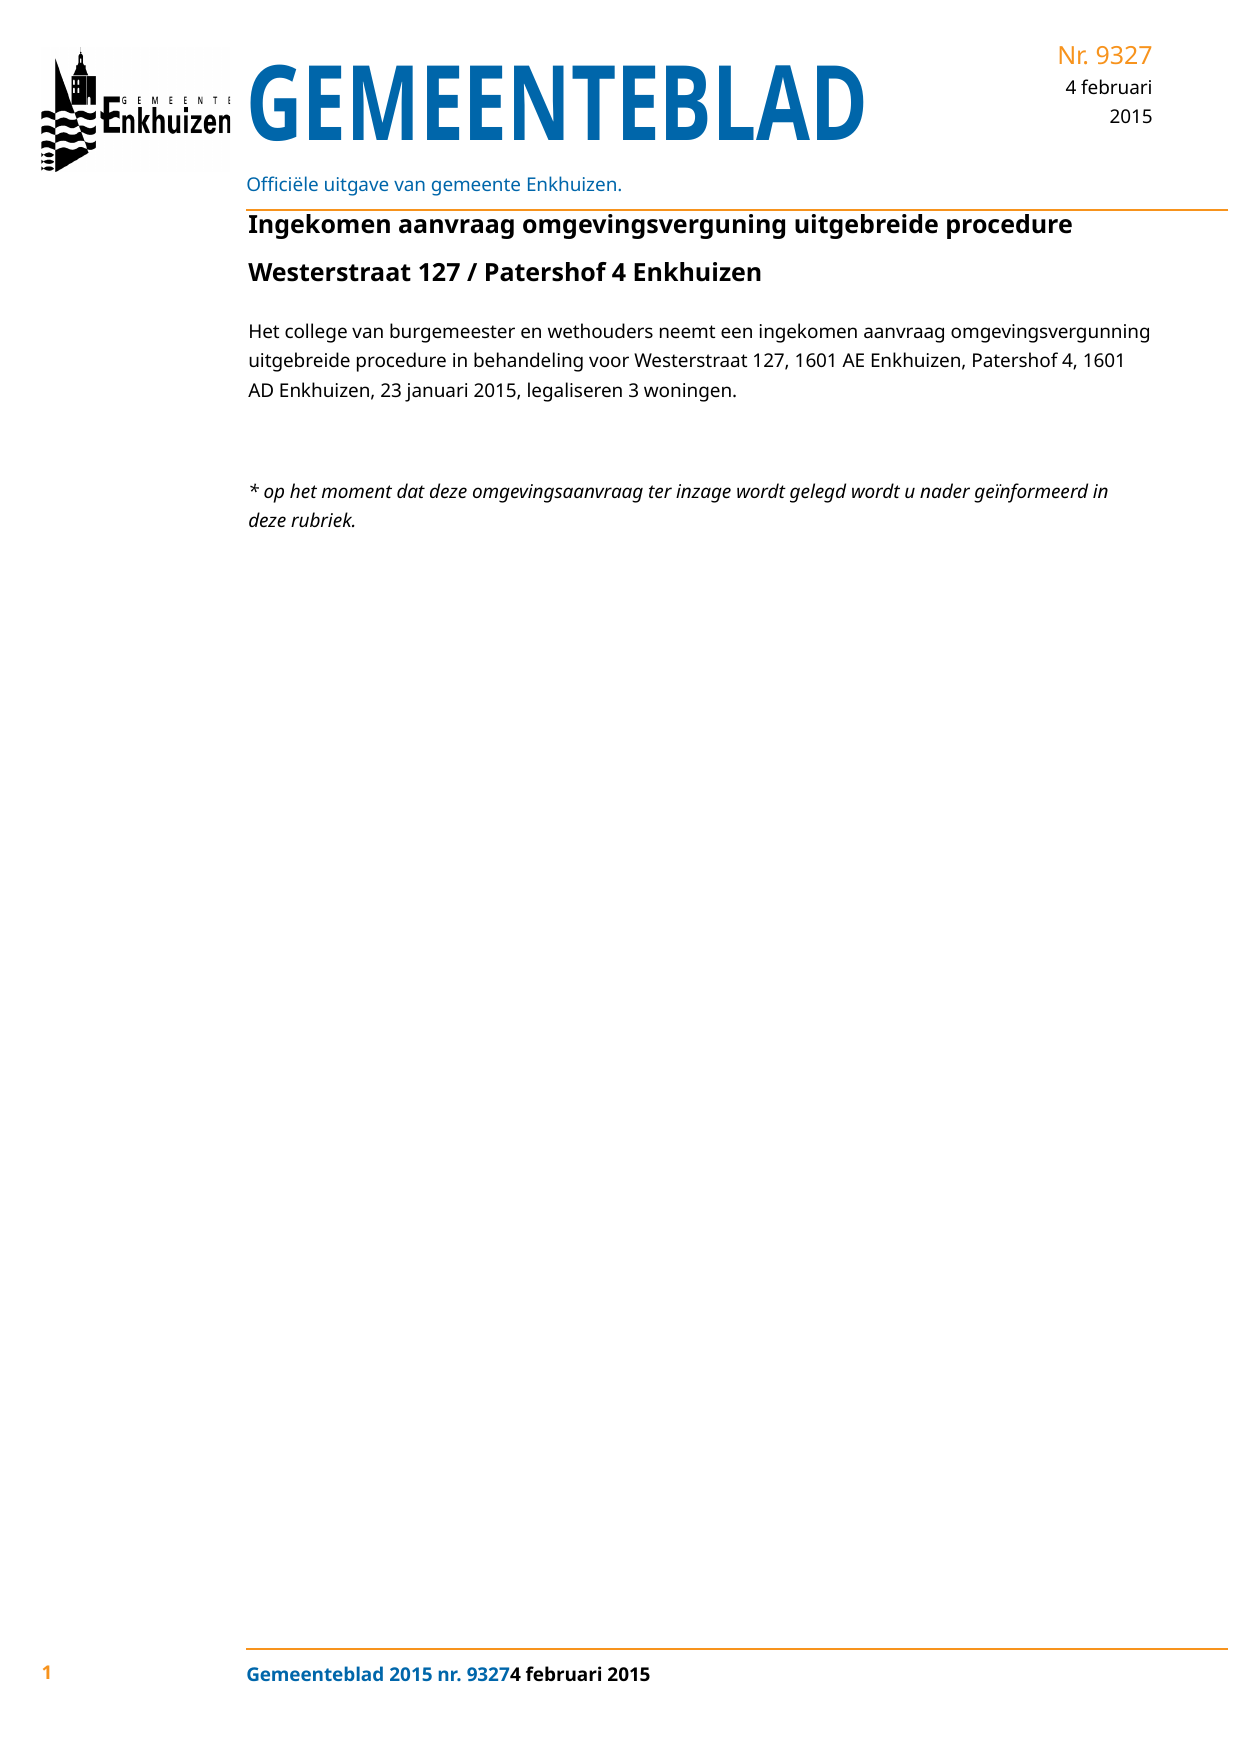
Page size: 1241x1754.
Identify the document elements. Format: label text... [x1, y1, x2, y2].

text Het college van burgemeester en wethouders neemt een ingekomen aanvraag omgevingsvergunning uitgebreide procedure in behandeling voor Westerstraat 127, 1601 AE Enkhuizen, Patershof 4, 1601 AD Enkhuizen, 23 januari 2015, legaliseren 3 woningen. [248, 318, 1152, 403]
text * op het moment dat deze omgevingsaanvraag ter inzage wordt gelegd wordt u nader geïnformeerd in deze rubriek. [248, 478, 1152, 533]
text Ingekomen aanvraag omgevingsverguning uitgebreide procedure Westerstraat 127 / Patershof 4 Enkhuizen [248, 211, 1152, 288]
picture [41, 47, 231, 172]
